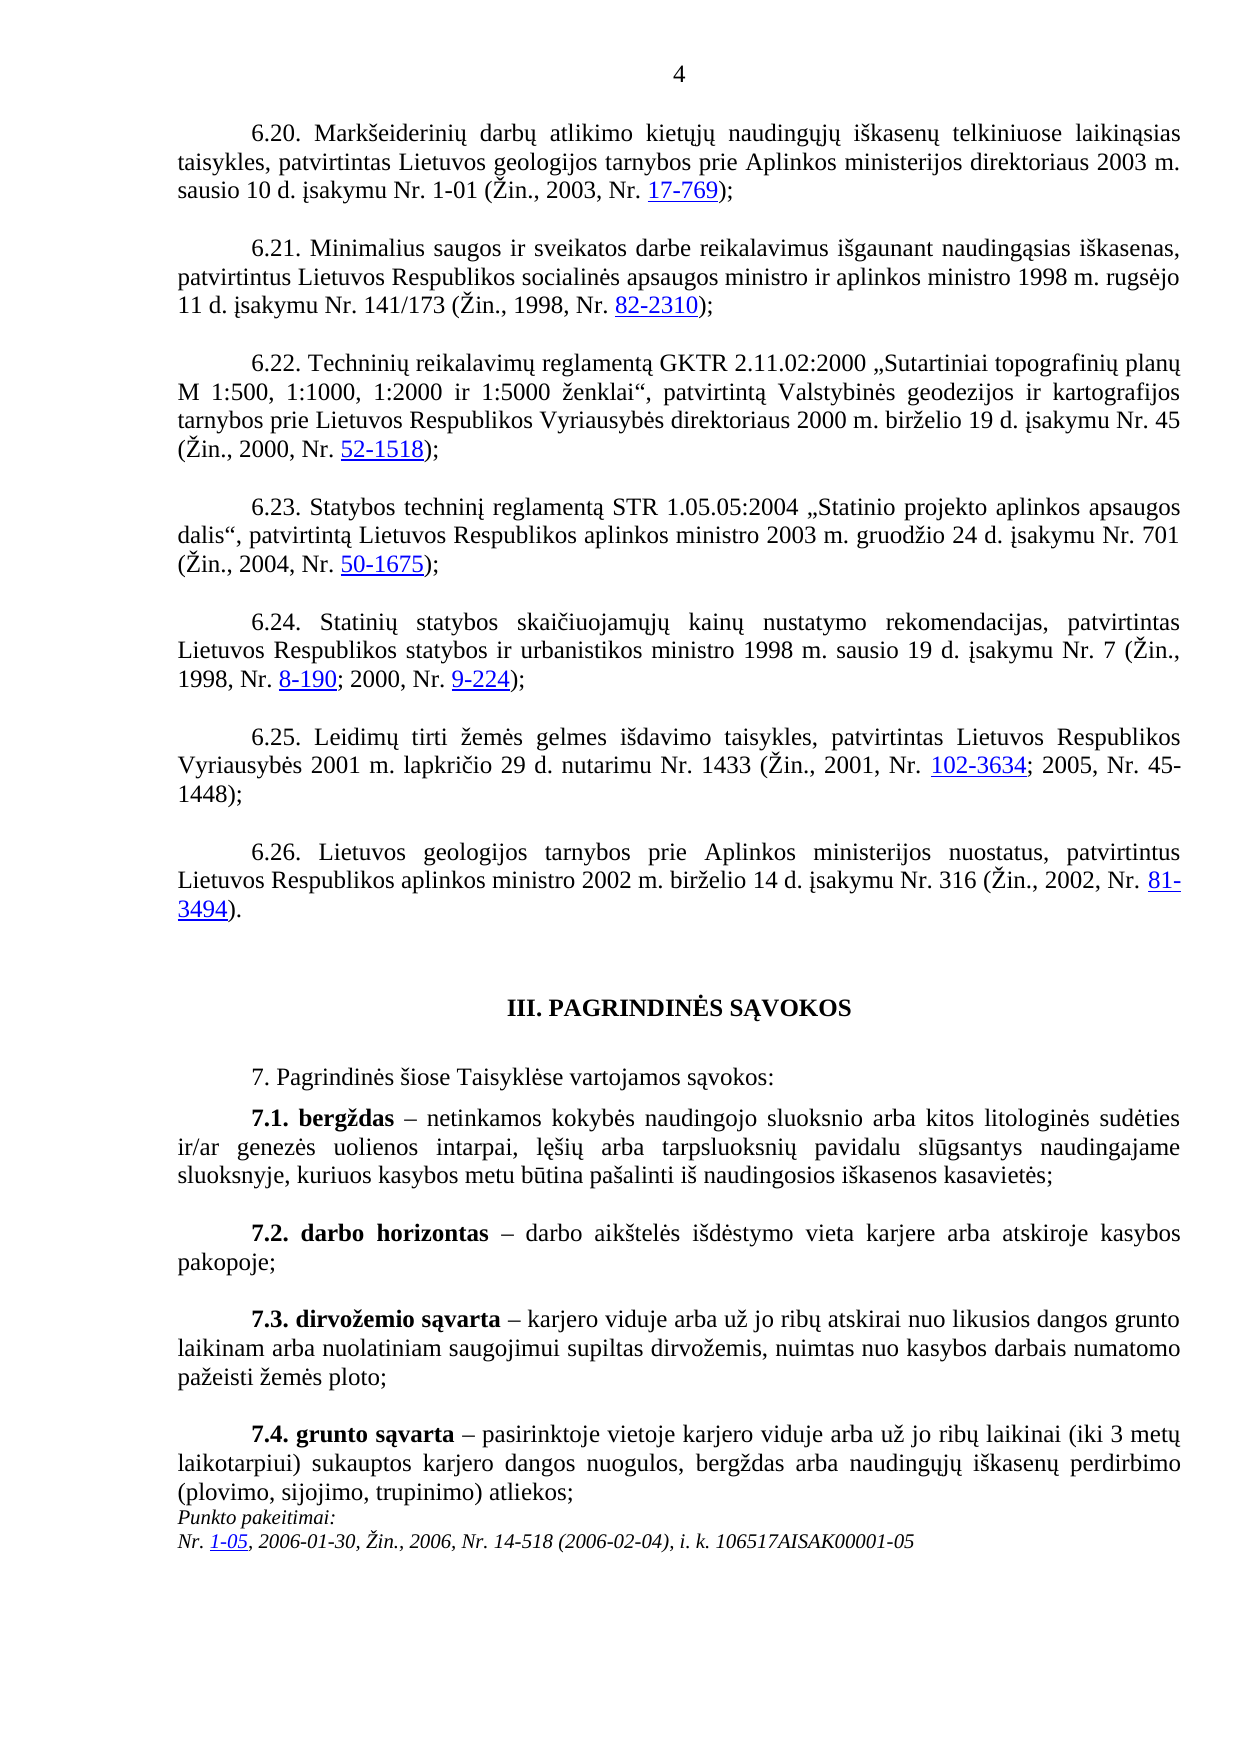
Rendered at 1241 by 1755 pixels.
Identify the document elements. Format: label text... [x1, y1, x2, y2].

text Punkto pakeitimai: [177, 1505, 1181, 1529]
text 6.20. Markšeiderinių darbų atlikimo kietųjų naudingųjų iškasenų telkiniuose laikinąsias taisykles, patvirtintas Lietuvos geologijos tarnybos prie Aplinkos ministerijos direktoriaus 2003 m. sausio 10 d. įsakymu Nr. 1-01 (Žin., 2003, Nr. 17-769); [177, 118, 1181, 204]
text 7.3. dirvožemio sąvarta – karjero viduje arba už jo ribų atskirai nuo likusios dangos grunto laikinam arba nuolatiniam saugojimui supiltas dirvožemis, nuimtas nuo kasybos darbais numatomo pažeisti žemės ploto; [177, 1304, 1181, 1390]
text 6.26. Lietuvos geologijos tarnybos prie Aplinkos ministerijos nuostatus, patvirtintus Lietuvos Respublikos aplinkos ministro 2002 m. birželio 14 d. įsakymu Nr. 316 (Žin., 2002, Nr. 81-3494). [177, 837, 1181, 923]
text Nr. 1-05, 2006-01-30, Žin., 2006, Nr. 14-518 (2006-02-04), i. k. 106517AISAK00001-05 [177, 1529, 1181, 1553]
text 7. Pagrindinės šiose Taisyklėse vartojamos sąvokos: [177, 1062, 1181, 1091]
text 7.2. darbo horizontas – darbo aikštelės išdėstymo vieta karjere arba atskiroje kasybos pakopoje; [177, 1218, 1181, 1275]
text III. PAGRINDINĖS SĄVOKOS [177, 993, 1181, 1021]
text 7.4. grunto sąvarta – pasirinktoje vietoje karjero viduje arba už jo ribų laikinai (iki 3 metų laikotarpiui) sukauptos karjero dangos nuogulos, bergždas arba naudingųjų iškasenų perdirbimo (plovimo, sijojimo, trupinimo) atliekos; [177, 1419, 1181, 1505]
text 6.22. Techninių reikalavimų reglamentą GKTR 2.11.02:2000 „Sutartiniai topografinių planų M 1:500, 1:1000, 1:2000 ir 1:5000 ženklai“, patvirtintą Valstybinės geodezijos ir kartografijos tarnybos prie Lietuvos Respublikos Vyriausybės direktoriaus 2000 m. birželio 19 d. įsakymu Nr. 45 (Žin., 2000, Nr. 52-1518); [177, 348, 1181, 463]
text 6.25. Leidimų tirti žemės gelmes išdavimo taisykles, patvirtintas Lietuvos Respublikos Vyriausybės 2001 m. lapkričio 29 d. nutarimu Nr. 1433 (Žin., 2001, Nr. 102-3634; 2005, Nr. 45-1448); [177, 722, 1181, 808]
text 7.1. bergždas – netinkamos kokybės naudingojo sluoksnio arba kitos litologinės sudėties ir/ar genezės uolienos intarpai, lęšių arba tarpsluoksnių pavidalu slūgsantys naudingajame sluoksnyje, kuriuos kasybos metu būtina pašalinti iš naudingosios iškasenos kasavietės; [177, 1103, 1181, 1189]
text 6.23. Statybos techninį reglamentą STR 1.05.05:2004 „Statinio projekto aplinkos apsaugos dalis“, patvirtintą Lietuvos Respublikos aplinkos ministro 2003 m. gruodžio 24 d. įsakymu Nr. 701 (Žin., 2004, Nr. 50-1675); [177, 492, 1181, 578]
text 6.24. Statinių statybos skaičiuojamųjų kainų nustatymo rekomendacijas, patvirtintas Lietuvos Respublikos statybos ir urbanistikos ministro 1998 m. sausio 19 d. įsakymu Nr. 7 (Žin., 1998, Nr. 8-190; 2000, Nr. 9-224); [177, 607, 1181, 693]
text 6.21. Minimalius saugos ir sveikatos darbe reikalavimus išgaunant naudingąsias iškasenas, patvirtintus Lietuvos Respublikos socialinės apsaugos ministro ir aplinkos ministro 1998 m. rugsėjo 11 d. įsakymu Nr. 141/173 (Žin., 1998, Nr. 82-2310); [177, 233, 1181, 319]
